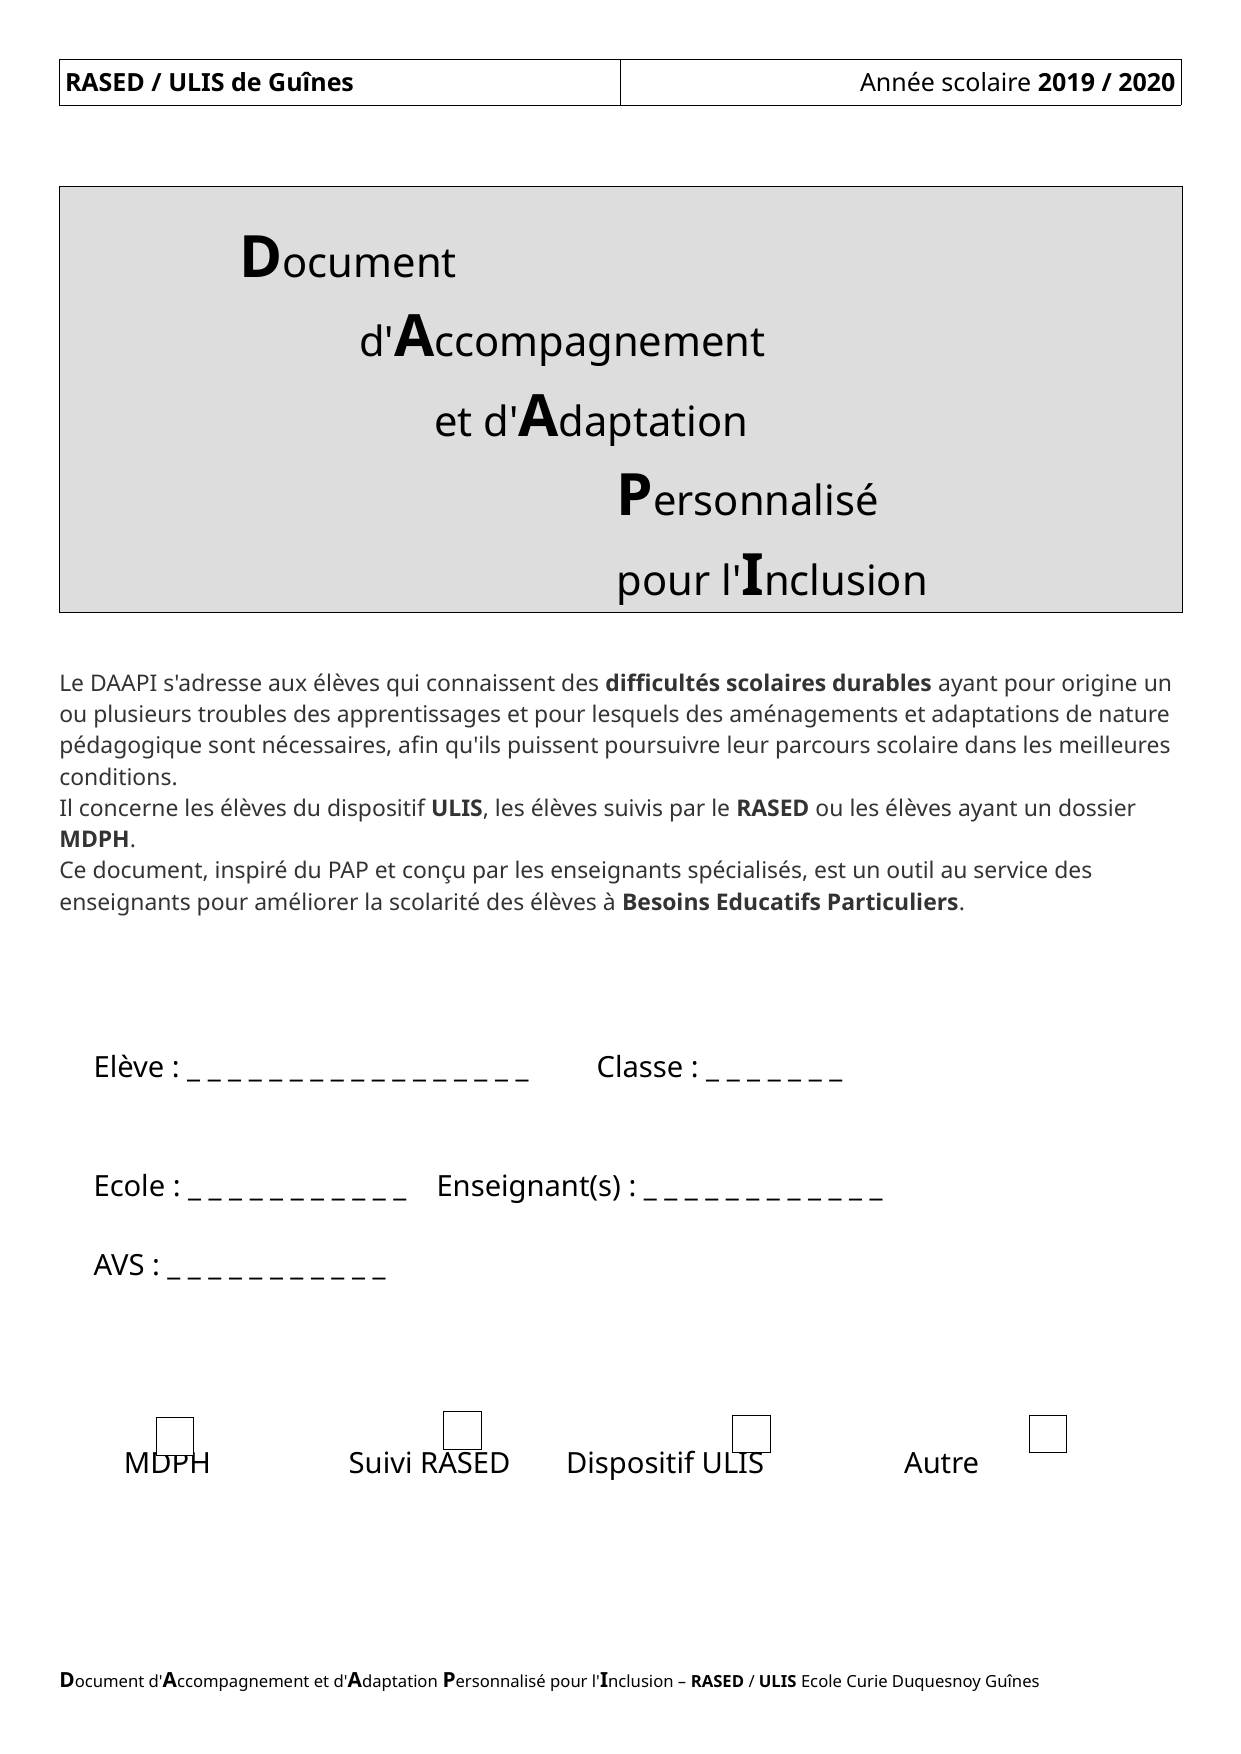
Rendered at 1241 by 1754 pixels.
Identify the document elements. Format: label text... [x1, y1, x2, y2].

table_header Année scolaire 2019 / 2020 [621, 60, 1181, 105]
text Le DAAPI s'adresse aux élèves qui connaissent des difficultés scolaires durables ayant pour origine un ou plusieurs troubles des apprentissages et pour lesquels des aménagements et adaptations de nature pédagogique sont nécessaires, afin qu'ils puissent poursuivre leur parcours scolaire dans les meilleures conditions. [59, 667, 1181, 792]
table_header RASED / ULIS de Guînes [60, 60, 620, 105]
text Ce document, inspiré du PAP et conçu par les enseignants spécialisés, est un outil au service des enseignants pour améliorer la scolarité des élèves à Besoins Educatifs Particuliers. [59, 854, 1181, 917]
text Il concerne les élèves du dispositif ULIS, les élèves suivis par le RASED ou les élèves ayant un dossier MDPH. [59, 792, 1181, 854]
